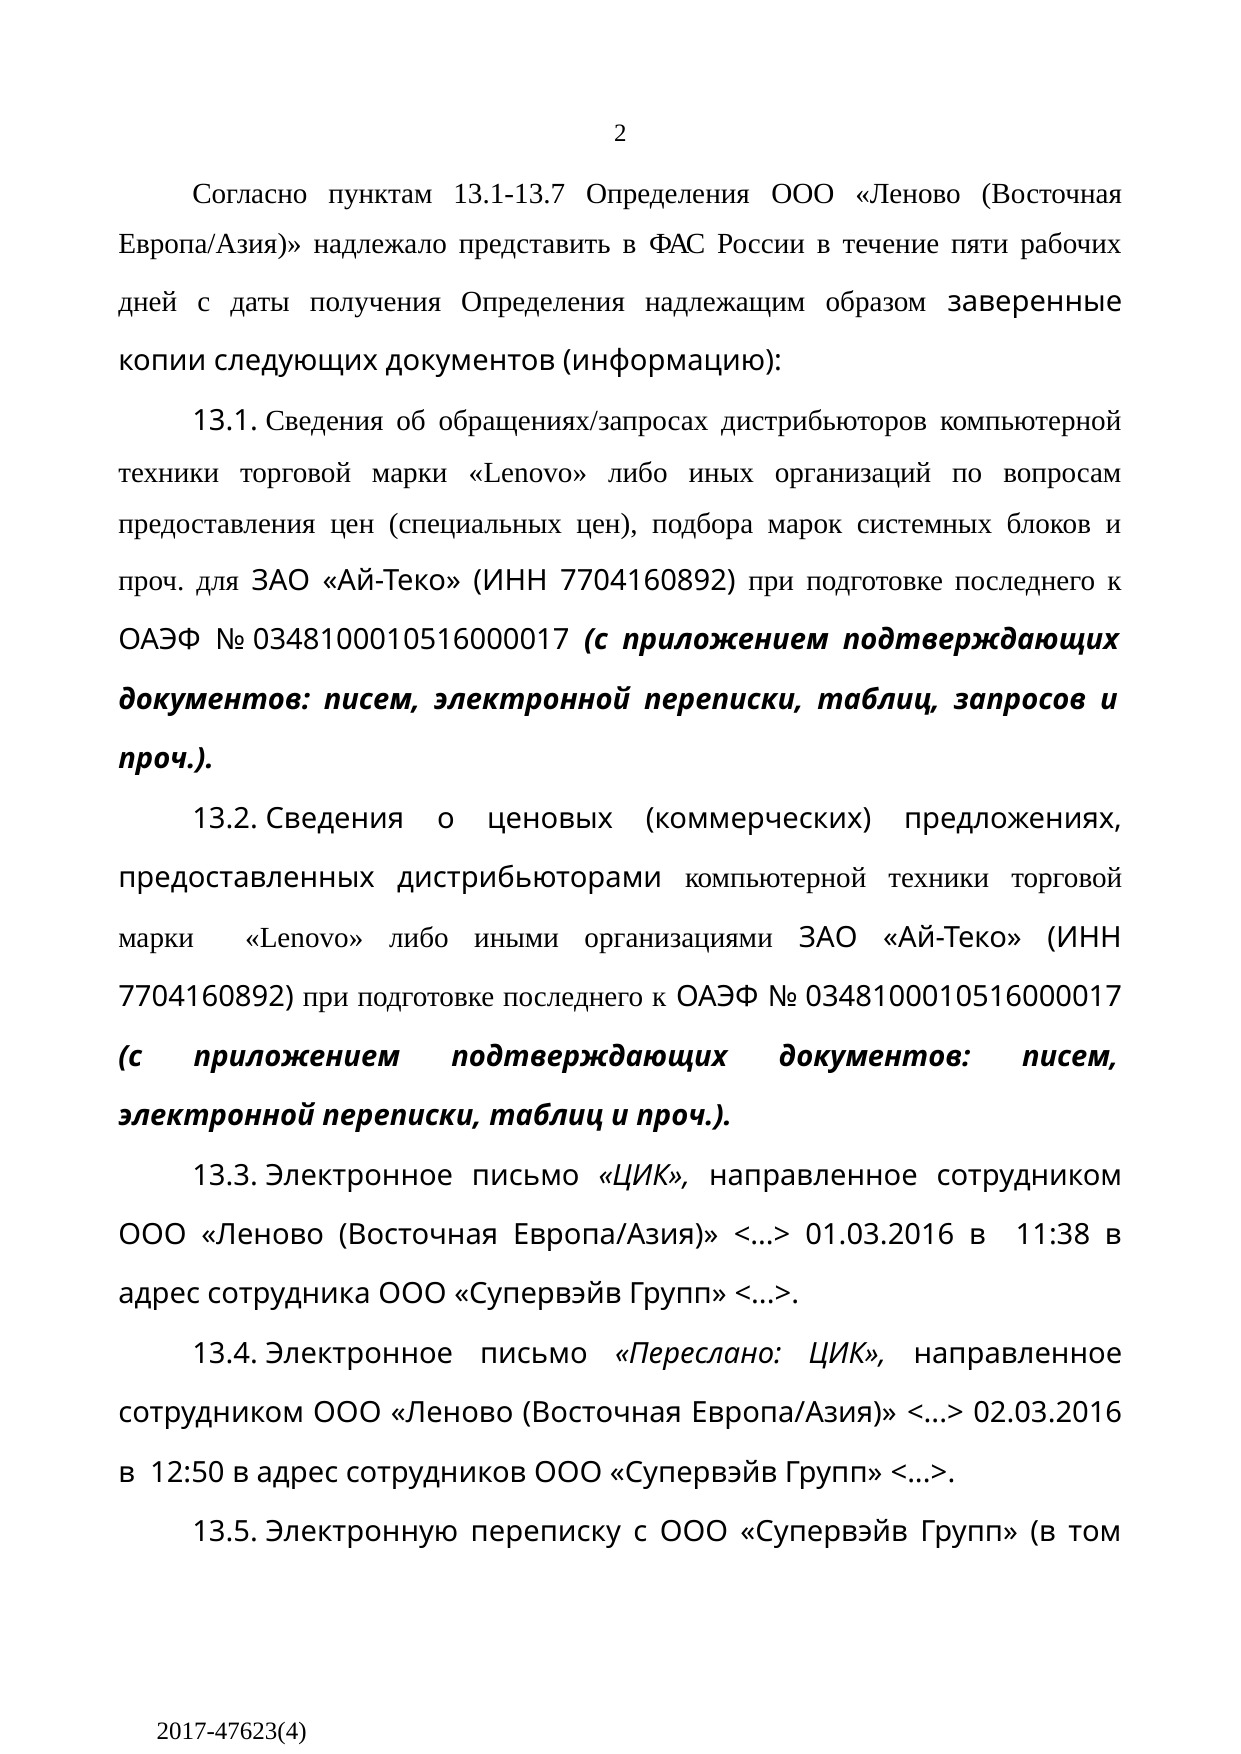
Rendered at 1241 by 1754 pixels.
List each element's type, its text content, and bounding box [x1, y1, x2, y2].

text 13.1. Сведения об обращениях/запросах дистрибьюторов компьютерной техники торговой марки «Lenovo» либо иных организаций по вопросам предоставления цен (специальных цен), подбора марок системных блоков и проч. для ЗАО «Ай-Теко» (ИНН 7704160892) при подготовке последнего к ОАЭФ № 0348100010516000017 (с приложением подтверждающих документов: писем, электронной переписки, таблиц, запросов и проч.). [118, 399, 1122, 777]
text 13.3. Электронное письмо «ЦИК», направленное сотрудником ООО «Леново (Восточная Европа/Азия)» <...> 01.03.2016 в 11:38 в адрес сотрудника ООО «Супервэйв Групп» <...>. [118, 1154, 1122, 1312]
text Согласно пунктам 13.1-13.7 Определения ООО «Леново (Восточная Европа/Азия)» надлежало представить в ФАС России в течение пяти рабочих дней с даты получения Определения надлежащим образом заверенные копии следующих документов (информацию): [118, 176, 1122, 379]
text 13.4. Электронное письмо «Переслано: ЦИК», направленное сотрудником ООО «Леново (Восточная Европа/Азия)» <...> 02.03.2016 в 12:50 в адрес сотрудников ООО «Супервэйв Групп» <...>. [118, 1332, 1122, 1491]
text 13.5. Электронную переписку с ООО «Супервэйв Групп» (в том [118, 1511, 1122, 1550]
text 13.2. Сведения о ценовых (коммерческих) предложениях, предоставленных дистрибьюторами компьютерной техники торговой марки «Lenovo» либо иными организациями ЗАО «Ай-Теко» (ИНН 7704160892) при подготовке последнего к ОАЭФ № 0348100010516000017 (с приложением подтверждающих документов: писем, электронной переписки, таблиц и проч.). [118, 797, 1122, 1134]
